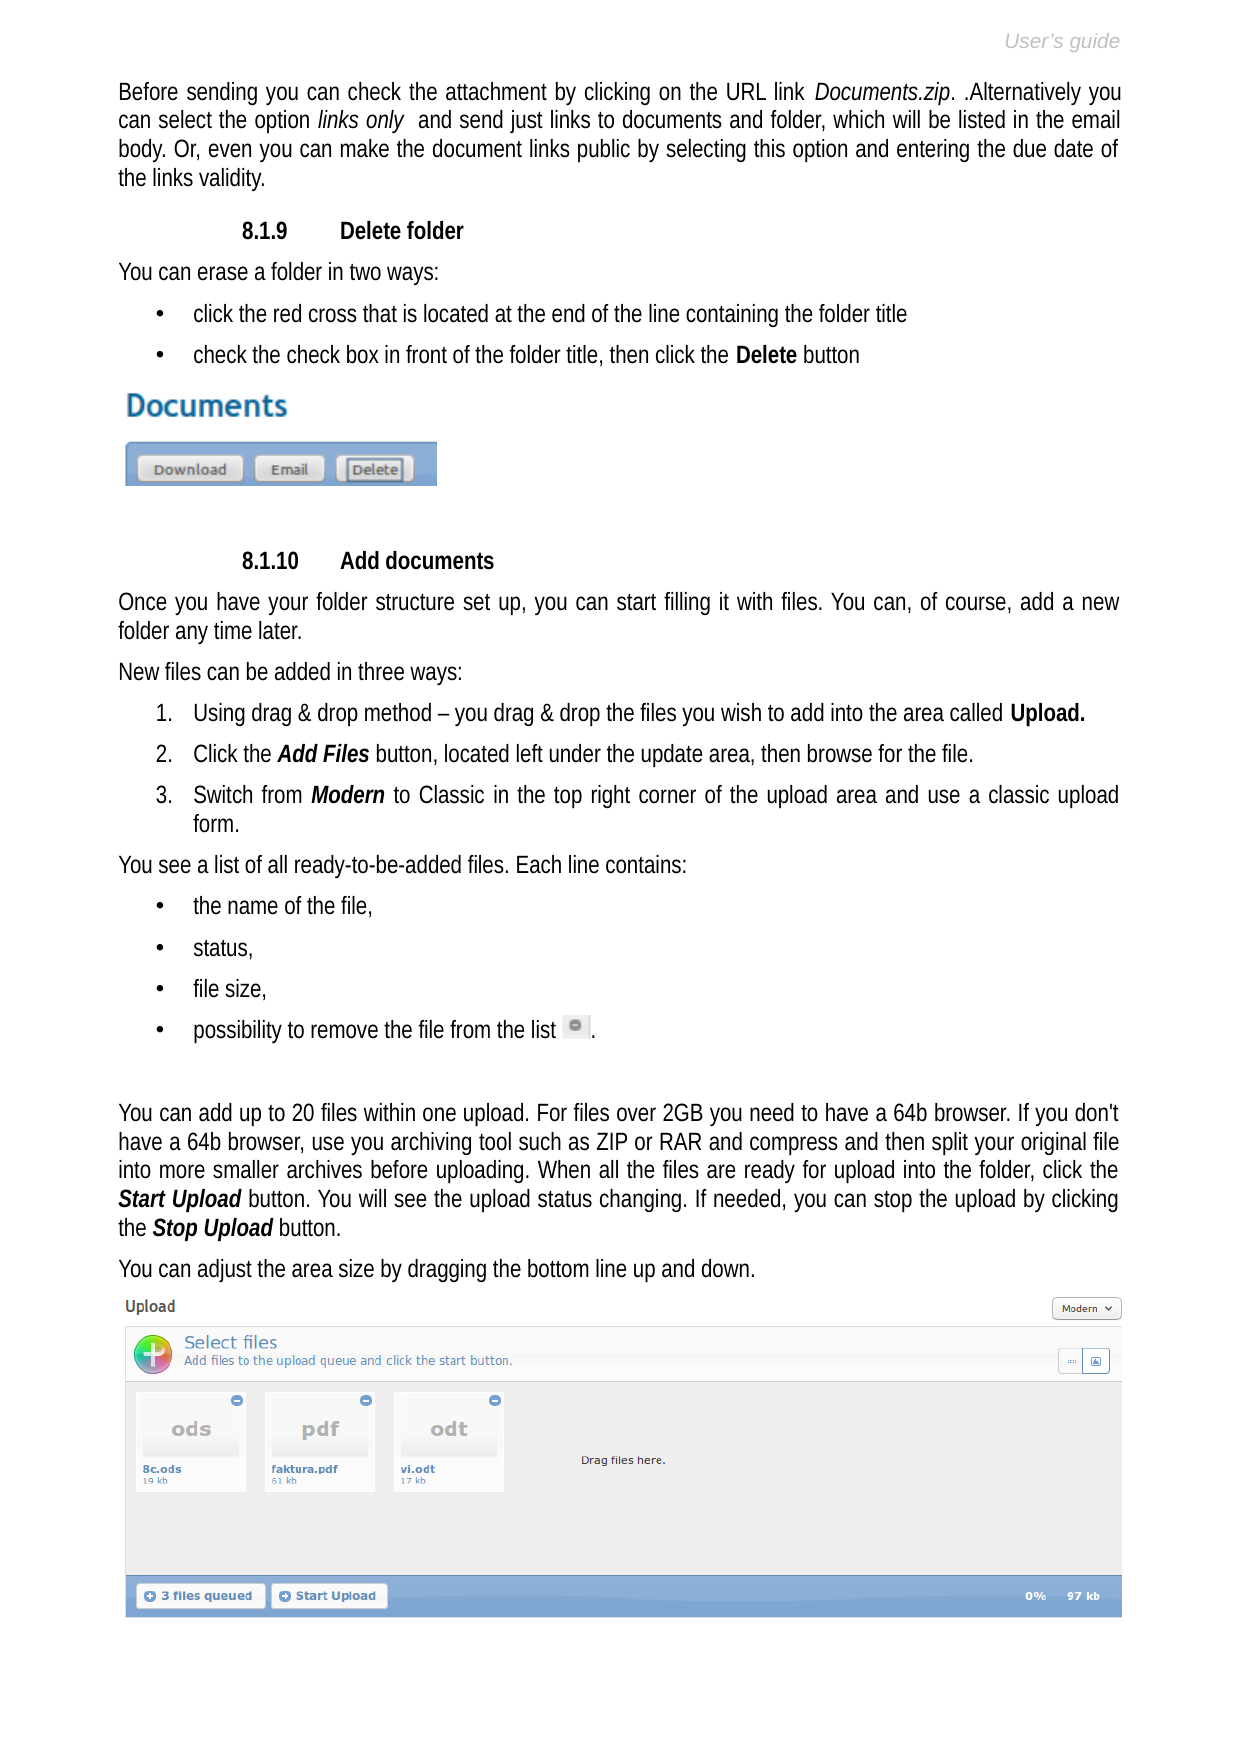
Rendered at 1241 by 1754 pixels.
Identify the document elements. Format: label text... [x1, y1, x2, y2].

text You can add up to 20 files within one upload. For files over 2GB you need to have a 64b browser. If you don't have a 64b browser, use you archiving tool such as ZIP or RAR and compress and then split your original file into more smaller archives before uploading. When all the files are ready for upload into the folder, click the Start Upload button. You will see the upload status changing. If needed, you can stop the upload by clicking the Stop Upload button. [118, 1098, 1122, 1241]
text Before sending you can check the attachment by clicking on the URL link Documents.zip. .Alternatively you can select the option links only and send just links to documents and folder, which will be listed in the email body. Or, even you can make the document links public by selecting this option and entering the due date of the links validity. [118, 77, 1122, 191]
list Click the Add Files button, located left under the update area, then browse for the file. [156, 739, 1122, 768]
text Once you have your folder structure set up, you can start filling it with files. You can, of course, add a new folder any time later. [118, 587, 1122, 644]
text You can adjust the area size by dragging the bottom line up and down. [118, 1254, 1122, 1282]
text You can erase a folder in two ways: [118, 257, 1122, 286]
list Using drag & drop method – you drag & drop the files you wish to add into the area called Upload. [156, 698, 1122, 727]
subtitle Add documents [236, 546, 1122, 574]
list possibility to remove the file from the list . [156, 1015, 1122, 1044]
list status, [156, 933, 1122, 961]
list file size, [156, 974, 1122, 1003]
list Switch from Modern to Classic in the top right corner of the upload area and use a classic upload form. [156, 780, 1122, 838]
subtitle Delete folder [236, 216, 1122, 245]
picture [118, 381, 437, 486]
list the name of the file, [156, 891, 1122, 920]
text You see a list of all ready-to-be-added files. Each line contains: [118, 850, 1122, 879]
list click the red cross that is located at the end of the line containing the folder title [156, 298, 1122, 327]
picture [118, 1294, 1123, 1619]
list check the check box in front of the folder title, then click the Delete button [156, 340, 1122, 369]
text New files can be added in three ways: [118, 657, 1122, 686]
picture [562, 1015, 591, 1039]
